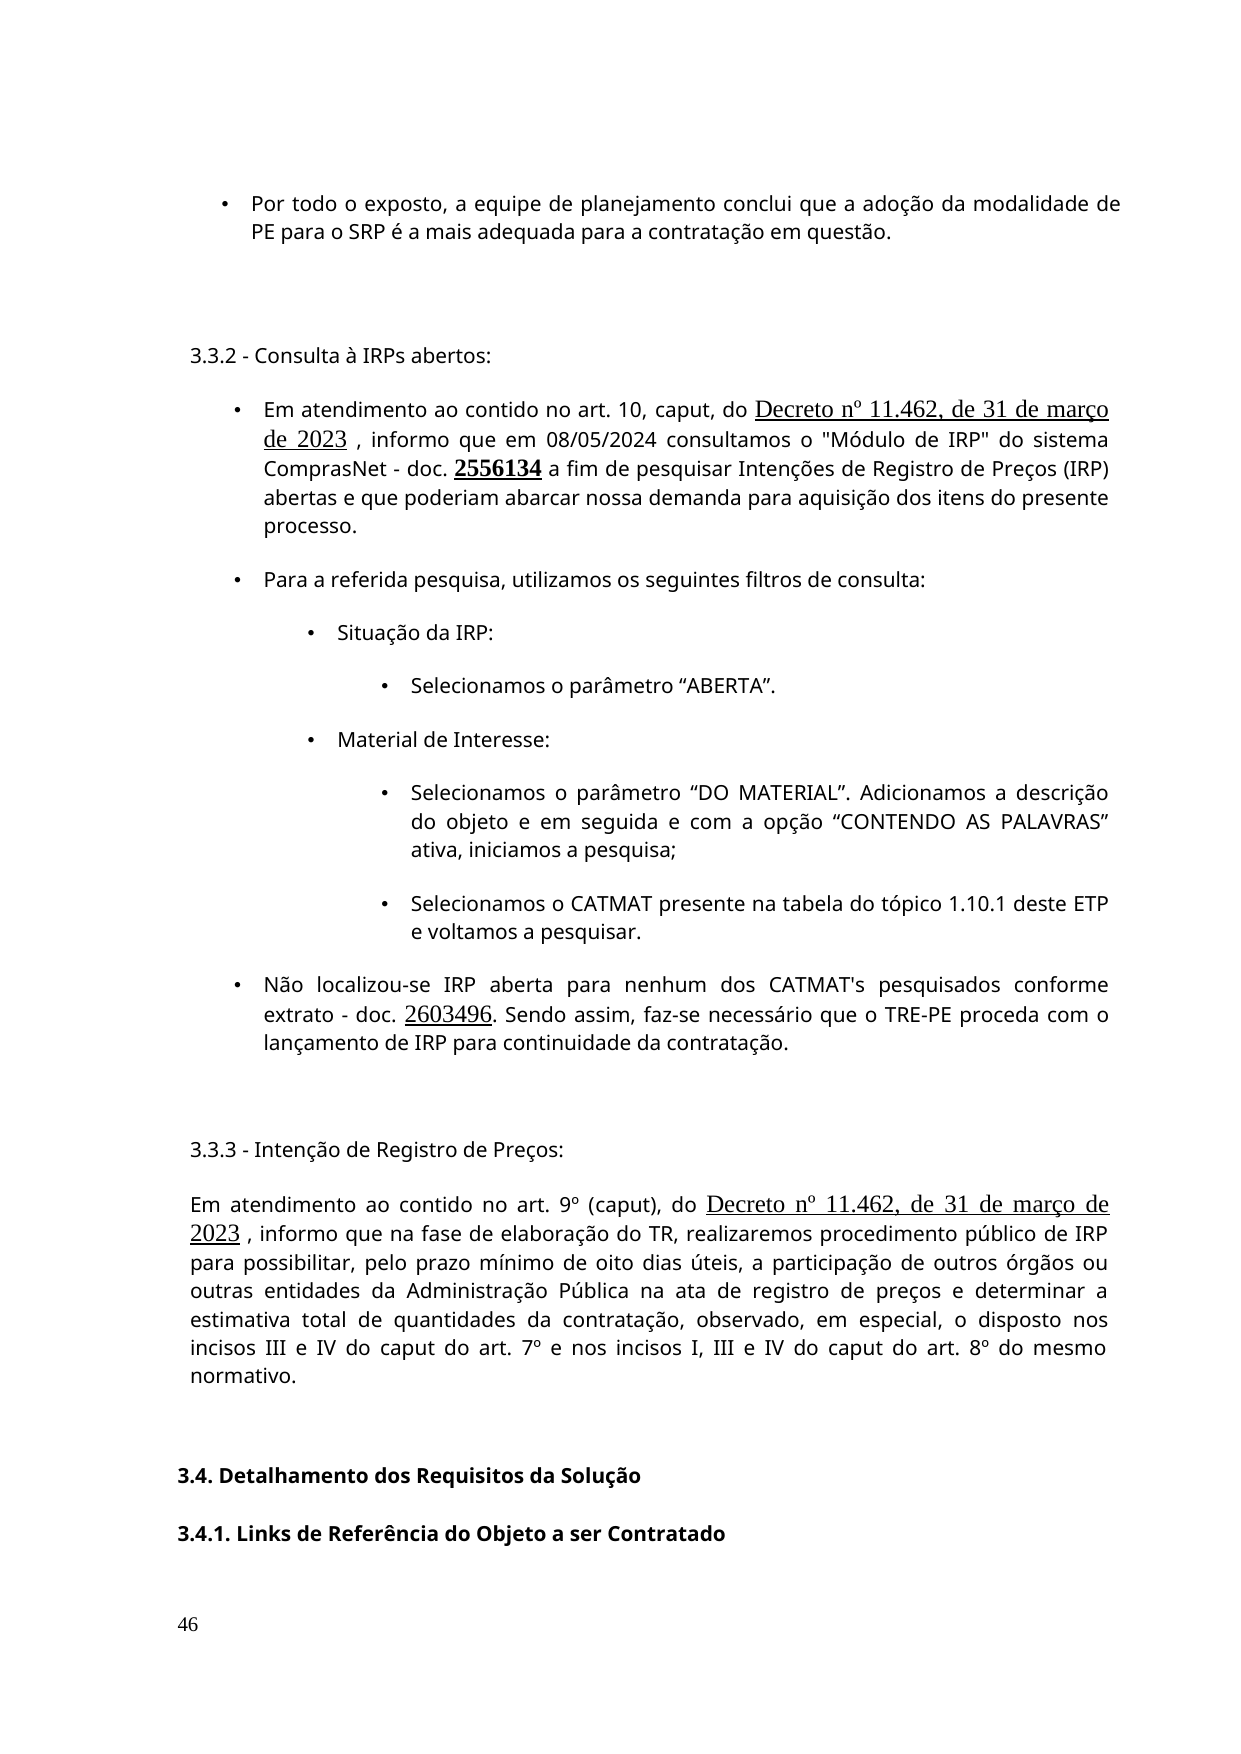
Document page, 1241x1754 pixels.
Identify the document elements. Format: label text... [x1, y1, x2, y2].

text Em atendimento ao contido no art. 9º (caput), do Decreto nº 11.462, de 31 de março de 2023 , informo que na fase de elaboração do TR, realizaremos procedimento público de IRP para possibilitar, pelo prazo mínimo de oito dias úteis, a participação de outros órgãos ou outras entidades da Administração Pública na ata de registro de preços e determinar a estimativa total de quantidades da contratação, observado, em especial, o disposto nos incisos III e IV do caput do art. 7º e nos incisos I, III e IV do caput do art. 8º do mesmo normativo. [190, 1189, 1109, 1390]
list Para a referida pesquisa, utilizamos os seguintes filtros de consulta: [234, 565, 1109, 593]
list Por todo o exposto, a equipe de planejamento conclui que a adoção da modalidade de PE para o SRP é a mais adequada para a contratação em questão. [221, 189, 1122, 246]
text 3.3.2 - Consulta à IRPs abertos: [190, 341, 1109, 369]
list Situação da IRP: [307, 618, 1109, 647]
text 3.4. Detalhamento dos Requisitos da Solução [177, 1461, 1122, 1489]
list Selecionamos o CATMAT presente na tabela do tópico 1.10.1 deste ETP e voltamos a pesquisar. [381, 889, 1109, 946]
list Em atendimento ao contido no art. 10, caput, do Decreto nº 11.462, de 31 de março de 2023 , informo que em 08/05/2024 consultamos o "Módulo de IRP" do sistema ComprasNet - doc. 2556134 a fim de pesquisar Intenções de Registro de Preços (IRP) abertas e que poderiam abarcar nossa demanda para aquisição dos itens do presente processo. [234, 394, 1109, 540]
list Selecionamos o parâmetro “ABERTA”. [381, 672, 1109, 700]
text 3.4.1. Links de Referência do Objeto a ser Contratado [177, 1519, 1122, 1547]
list Material de Interesse: [307, 725, 1109, 753]
text 3.3.3 - Intenção de Registro de Preços: [190, 1135, 1109, 1164]
list Não localizou-se IRP aberta para nenhum dos CATMAT's pesquisados conforme extrato - doc. 2603496. Sendo assim, faz-se necessário que o TRE-PE proceda com o lançamento de IRP para continuidade da contratação. [234, 971, 1109, 1057]
list Selecionamos o parâmetro “DO MATERIAL”. Adicionamos a descrição do objeto e em seguida e com a opção “CONTENDO AS PALAVRAS” ativa, iniciamos a pesquisa; [381, 778, 1109, 864]
